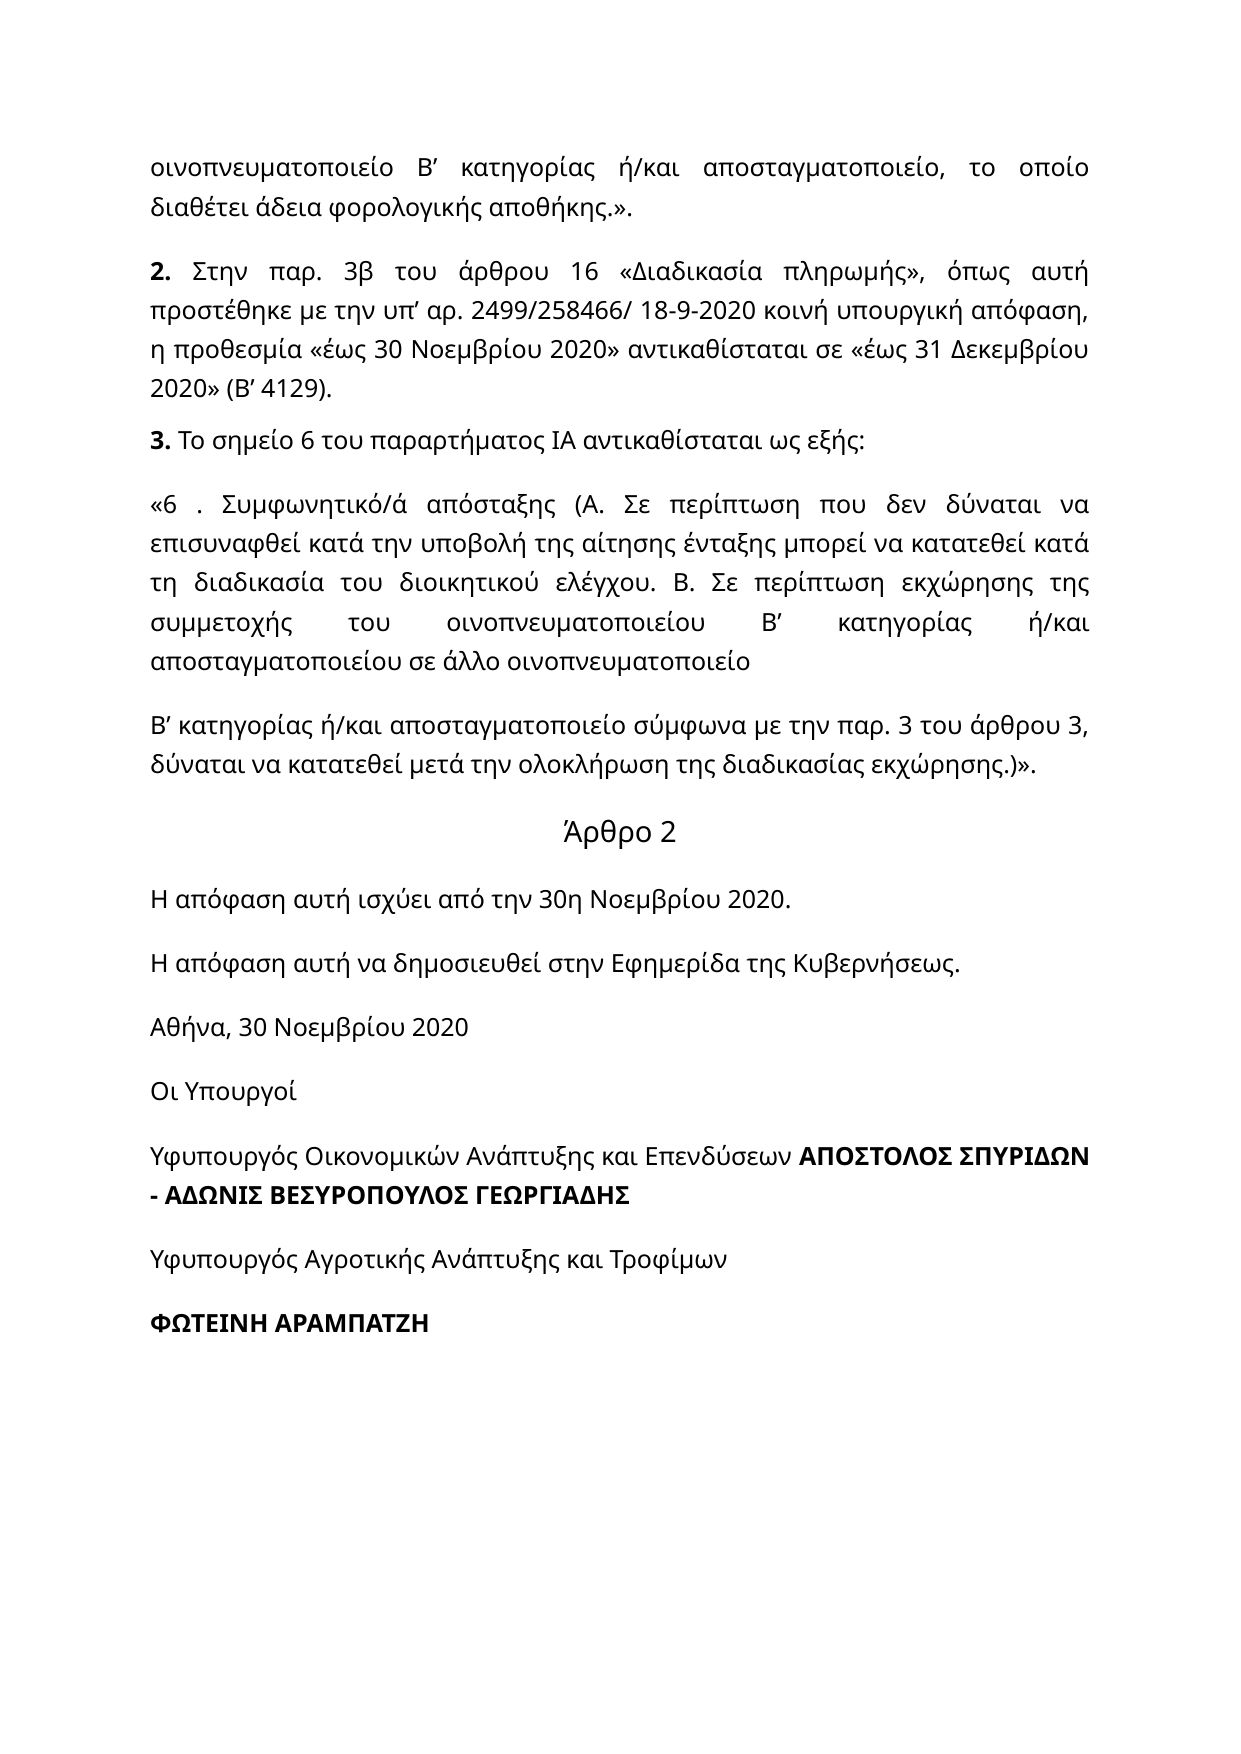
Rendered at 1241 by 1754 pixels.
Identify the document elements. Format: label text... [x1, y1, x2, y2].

text 3. Το σημείο 6 του παραρτήματος ΙΑ αντικαθίσταται ως εξής: [150, 422, 1090, 457]
text 2. Στην παρ. 3β του άρθρου 16 «Διαδικασία πληρωμής», όπως αυτή προστέθηκε με την υπ’ αρ. 2499/258466/ 18-9-2020 κοινή υπουργική απόφαση, η προθεσμία «έως 30 Νοεμβρίου 2020» αντικαθίσταται σε «έως 31 Δεκεμβρίου 2020» (Β’ 4129). [150, 253, 1090, 405]
text «6 . Συμφωνητικό/ά απόσταξης (Α. Σε περίπτωση που δεν δύναται να επισυναφθεί κατά την υποβολή της αίτησης ένταξης μπορεί να κατατεθεί κατά τη διαδικασία του διοικητικού ελέγχου. Β. Σε περίπτωση εκχώρησης της συμμετοχής του οινοπνευματοποιείου Β’ κατηγορίας ή/και αποσταγματοποιείου σε άλλο οινοπνευματοποιείο [150, 487, 1090, 677]
text Η απόφαση αυτή ισχύει από την 30η Νοεμβρίου 2020. [150, 881, 1090, 916]
text Η απόφαση αυτή να δημοσιευθεί στην Εφημερίδα της Κυβερνήσεως. [150, 946, 1090, 980]
text Αθήνα, 30 Νοεμβρίου 2020 [150, 1010, 1090, 1044]
text Β’ κατηγορίας ή/και αποσταγματοποιείο σύμφωνα με την παρ. 3 του άρθρου 3, δύναται να κατατεθεί μετά την ολοκλήρωση της διαδικασίας εκχώρησης.)». [150, 707, 1090, 781]
text οινοπνευματοποιείο Β’ κατηγορίας ή/και αποσταγματοποιείο, το οποίο διαθέτει άδεια φορολογικής αποθήκης.». [150, 150, 1090, 223]
text Υφυπουργός Οικονομικών Ανάπτυξης και Επενδύσεων ΑΠΟΣΤΟΛΟΣ ΣΠΥΡΙΔΩΝ - ΑΔΩΝΙΣ ΒΕΣΥΡΟΠΟΥΛΟΣ ΓΕΩΡΓΙΑΔΗΣ [150, 1138, 1090, 1211]
text Υφυπουργός Αγροτικής Ανάπτυξης και Τροφίμων [150, 1241, 1090, 1276]
subtitle Άρθρο 2 [150, 811, 1090, 851]
text ΦΩΤΕΙΝΗ ΑΡΑΜΠΑΤΖΗ [150, 1306, 1090, 1340]
text Οι Υπουργοί [150, 1074, 1090, 1108]
